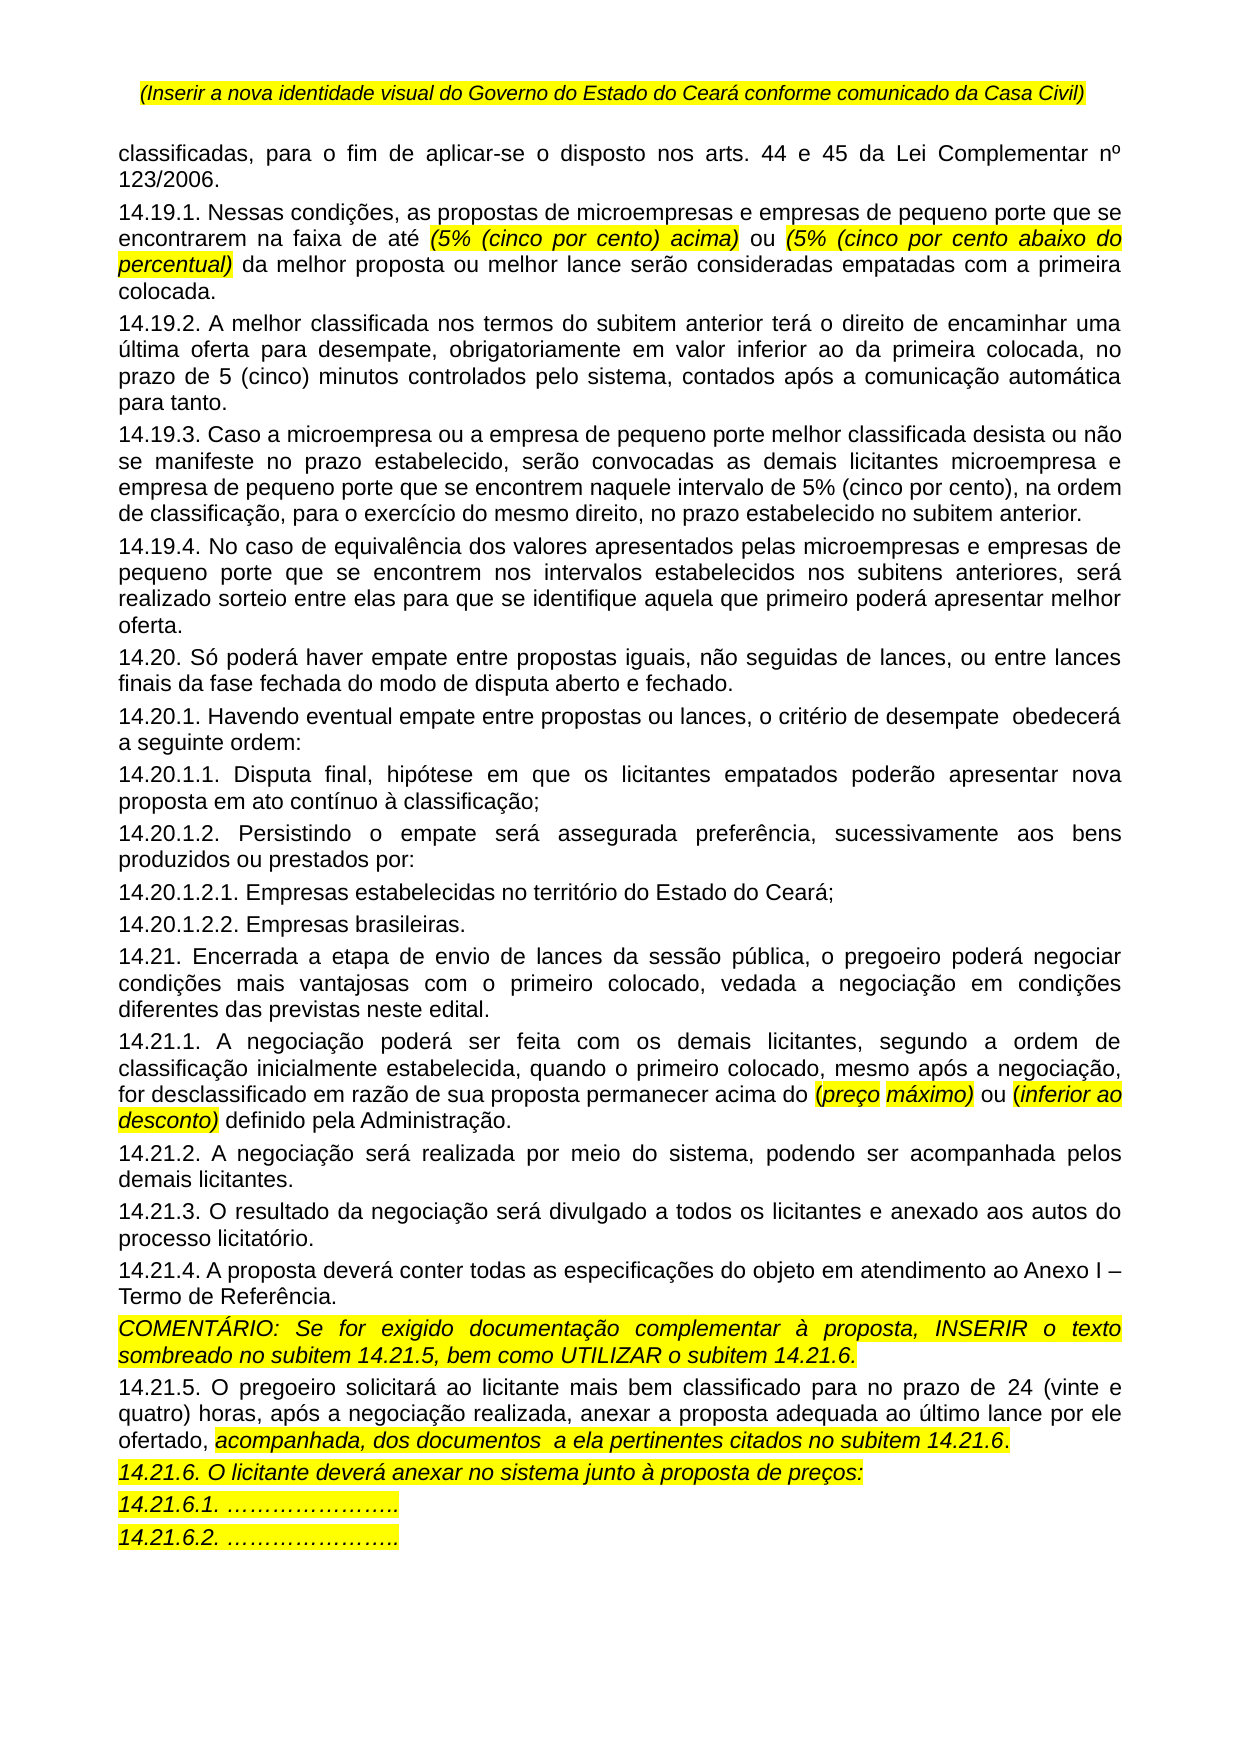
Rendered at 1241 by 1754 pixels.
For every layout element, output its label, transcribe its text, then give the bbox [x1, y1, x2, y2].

text 14.20.1.2.2. Empresas brasileiras. [118, 911, 1122, 937]
text 14.21.6.2. ………………….. [118, 1524, 1122, 1550]
text 14.21.2. A negociação será realizada por meio do sistema, podendo ser acompanhada pelos demais licitantes. [118, 1139, 1122, 1192]
text 14.21.5. O pregoeiro solicitará ao licitante mais bem classificado para no prazo de 24 (vinte e quatro) horas, após a negociação realizada, anexar a proposta adequada ao último lance por ele ofertado, acompanhada, dos documentos a ela pertinentes citados no subitem 14.21.6. [118, 1374, 1122, 1453]
text classificadas, para o fim de aplicar-se o disposto nos arts. 44 e 45 da Lei Complementar nº 123/2006. [118, 140, 1122, 193]
text 14.21.6.1. ………………….. [118, 1491, 1122, 1518]
text 14.20.1.2.1. Empresas estabelecidas no território do Estado do Ceará; [118, 878, 1122, 905]
text 14.19.2. A melhor classificada nos termos do subitem anterior terá o direito de encaminhar uma última oferta para desempate, obrigatoriamente em valor inferior ao da primeira colocada, no prazo de 5 (cinco) minutos controlados pelo sistema, contados após a comunicação automática para tanto. [118, 310, 1122, 415]
text 14.20.1. Havendo eventual empate entre propostas ou lances, o critério de desempate obedecerá a seguinte ordem: [118, 703, 1122, 755]
text 14.19.3. Caso a microempresa ou a empresa de pequeno porte melhor classificada desista ou não se manifeste no prazo estabelecido, serão convocadas as demais licitantes microempresa e empresa de pequeno porte que se encontrem naquele intervalo de 5% (cinco por cento), na ordem de classificação, para o exercício do mesmo direito, no prazo estabelecido no subitem anterior. [118, 421, 1122, 527]
text 14.21. Encerrada a etapa de envio de lances da sessão pública, o pregoeiro poderá negociar condições mais vantajosas com o primeiro colocado, vedada a negociação em condições diferentes das previstas neste edital. [118, 943, 1122, 1022]
text 14.21.3. O resultado da negociação será divulgado a todos os licitantes e anexado aos autos do processo licitatório. [118, 1198, 1122, 1251]
text 14.19.4. No caso de equivalência dos valores apresentados pelas microempresas e empresas de pequeno porte que se encontrem nos intervalos estabelecidos nos subitens anteriores, será realizado sorteio entre elas para que se identifique aquela que primeiro poderá apresentar melhor oferta. [118, 533, 1122, 638]
text 14.21.6. O licitante deverá anexar no sistema junto à proposta de preços: [118, 1459, 1122, 1485]
text 14.20.1.2. Persistindo o empate será assegurada preferência, sucessivamente aos bens produzidos ou prestados por: [118, 820, 1122, 873]
text 14.19.1. Nessas condições, as propostas de microempresas e empresas de pequeno porte que se encontrarem na faixa de até (5% (cinco por cento) acima) ou (5% (cinco por cento abaixo do percentual) da melhor proposta ou melhor lance serão consideradas empatadas com a primeira colocada. [118, 198, 1122, 304]
text 14.21.4. A proposta deverá conter todas as especificações do objeto em atendimento ao Anexo I – Termo de Referência. [118, 1257, 1122, 1309]
text 14.20.1.1. Disputa final, hipótese em que os licitantes empatados poderão apresentar nova proposta em ato contínuo à classificação; [118, 761, 1122, 814]
text COMENTÁRIO: Se for exigido documentação complementar à proposta, INSERIR o texto sombreado no subitem 14.21.5, bem como UTILIZAR o subitem 14.21.6. [118, 1315, 1122, 1368]
text 14.20. Só poderá haver empate entre propostas iguais, não seguidas de lances, ou entre lances finais da fase fechada do modo de disputa aberto e fechado. [118, 644, 1122, 697]
text 14.21.1. A negociação poderá ser feita com os demais licitantes, segundo a ordem de classificação inicialmente estabelecida, quando o primeiro colocado, mesmo após a negociação, for desclassificado em razão de sua proposta permanecer acima do (preço máximo) ou (inferior ao desconto) definido pela Administração. [118, 1028, 1122, 1133]
